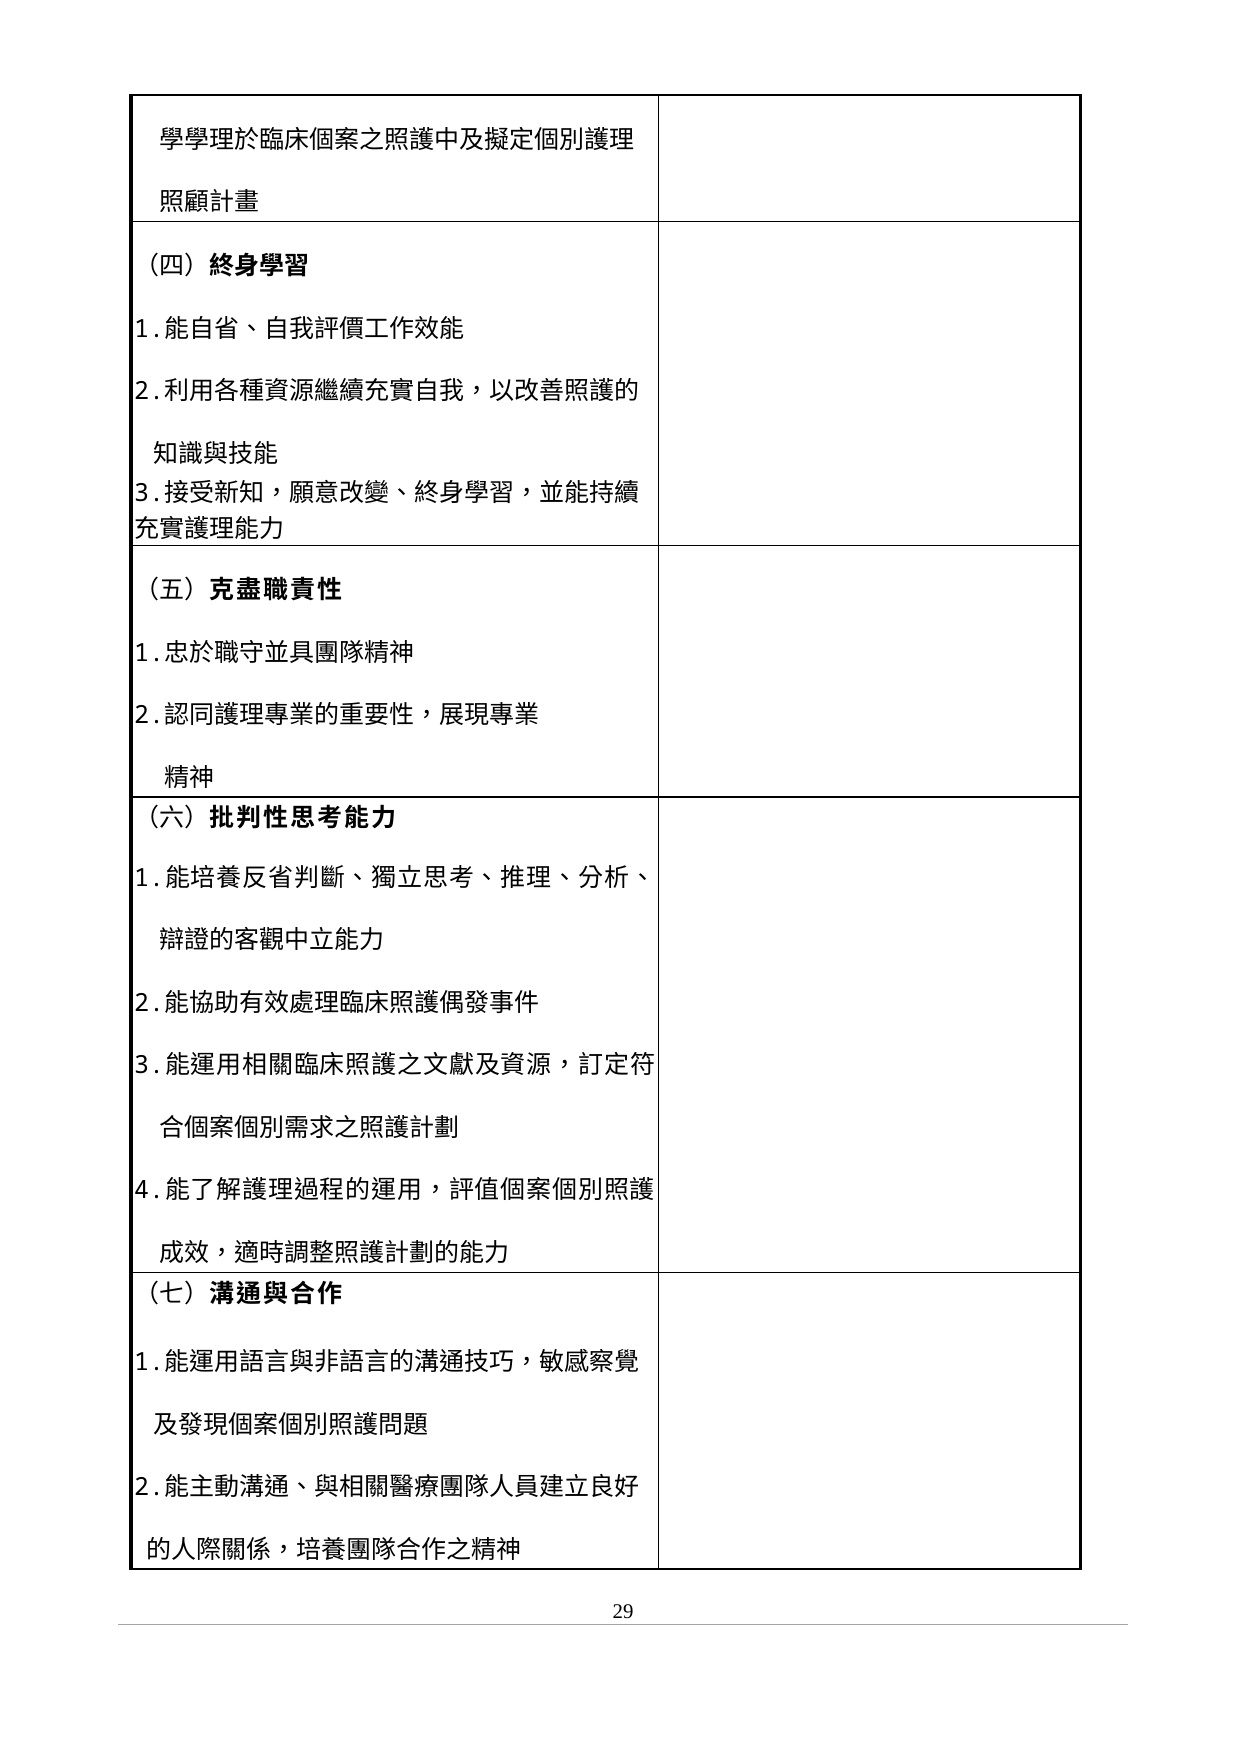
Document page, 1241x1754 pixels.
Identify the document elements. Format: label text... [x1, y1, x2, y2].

table_cell [659, 1273, 1079, 1568]
table_cell [659, 222, 1079, 544]
table_cell （六）批判性思考能力 1.能培養反省判斷、獨立思考、推理、分析、辯證的客觀中立能力 2.能協助有效處理臨床照護偶發事件 3.能運用相關臨床照護之文獻及資源，訂定符合個案個別需求之照護計劃 4.能了解護理過程的運用，評值個案個別照護成效，適時調整照護計劃的能力 [133, 798, 658, 1271]
table_cell （五）克盡職責性 1.忠於職守並具團隊精神 2.認同護理專業的重要性，展現專業 精神 [133, 546, 658, 796]
table_cell （四）終身學習 1.能自省、自我評價工作效能 2.利用各種資源繼續充實自我，以改善照護的知識與技能 3.接受新知，願意改變、終身學習，並能持續充實護理能力 [133, 222, 658, 544]
table_cell [659, 96, 1079, 221]
table_cell [659, 546, 1079, 796]
table_cell 學學理於臨床個案之照護中及擬定個別護理照顧計畫 [133, 96, 658, 221]
table_cell （七）溝通與合作 1.能運用語言與非語言的溝通技巧，敏感察覺及發現個案個別照護問題 2.能主動溝通、與相關醫療團隊人員建立良好的人際關係，培養團隊合作之精神 [133, 1273, 658, 1568]
table_cell [659, 798, 1079, 1271]
